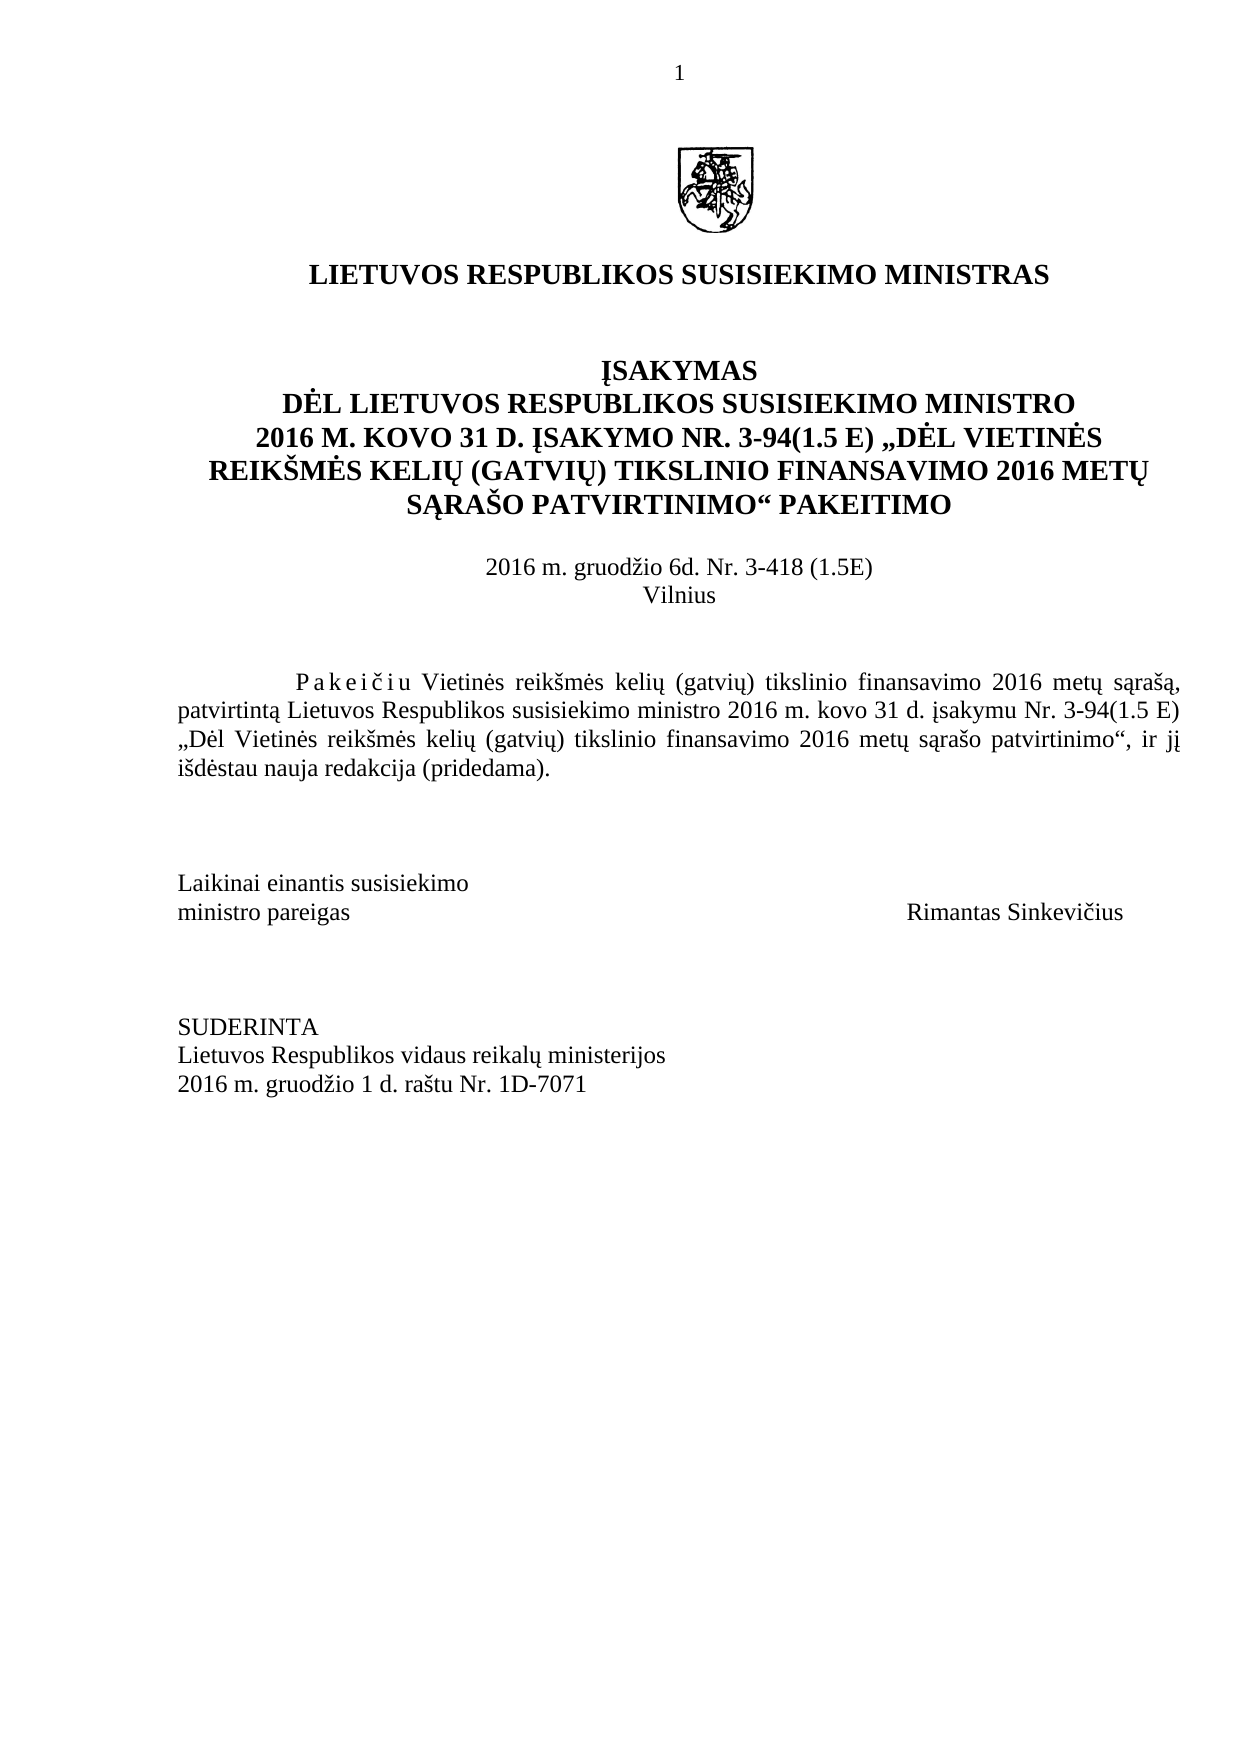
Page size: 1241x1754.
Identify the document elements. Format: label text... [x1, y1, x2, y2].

text ministro pareigas Rimantas Sinkevičius [177, 897, 1181, 925]
text Laikinai einantis susisiekimo [177, 868, 1181, 897]
text DĖL LIETUVOS RESPUBLIKOS SUSISIEKIMO MINISTRO [177, 386, 1181, 420]
text 2016 M. KOVO 31 D. ĮSAKYMO NR. 3-94(1.5 E) „DĖL VIETINĖS REIKŠMĖS KELIŲ (GATVIŲ) TIKSLINIO FINANSAVIMO 2016 METŲ SĄRAŠO PATVIRTINIMO“ PAKEITIMO [177, 420, 1181, 520]
text Pakeičiu Vietinės reikšmės kelių (gatvių) tikslinio finansavimo 2016 metų sąrašą, patvirtintą Lietuvos Respublikos susisiekimo ministro 2016 m. kovo 31 d. įsakymu Nr. 3-94(1.5 E) „Dėl Vietinės reikšmės kelių (gatvių) tikslinio finansavimo 2016 metų sąrašo patvirtinimo“, ir jį išdėstau nauja redakcija (pridedama). [177, 667, 1181, 782]
text LIETUVOS RESPUBLIKOS SUSISIEKIMO MINISTRAS [177, 257, 1181, 290]
text 2016 m. gruodžio 1 d. raštu Nr. 1D-7071 [177, 1069, 1181, 1098]
text SUDERINTA [177, 1012, 1181, 1040]
text ĮSAKYMAS [177, 353, 1181, 386]
text Vilnius [177, 580, 1181, 609]
text Lietuvos Respublikos vidaus reikalų ministerijos [177, 1040, 1181, 1069]
text 2016 m. gruodžio 6d. Nr. 3-418 (1.5E) [177, 552, 1181, 580]
